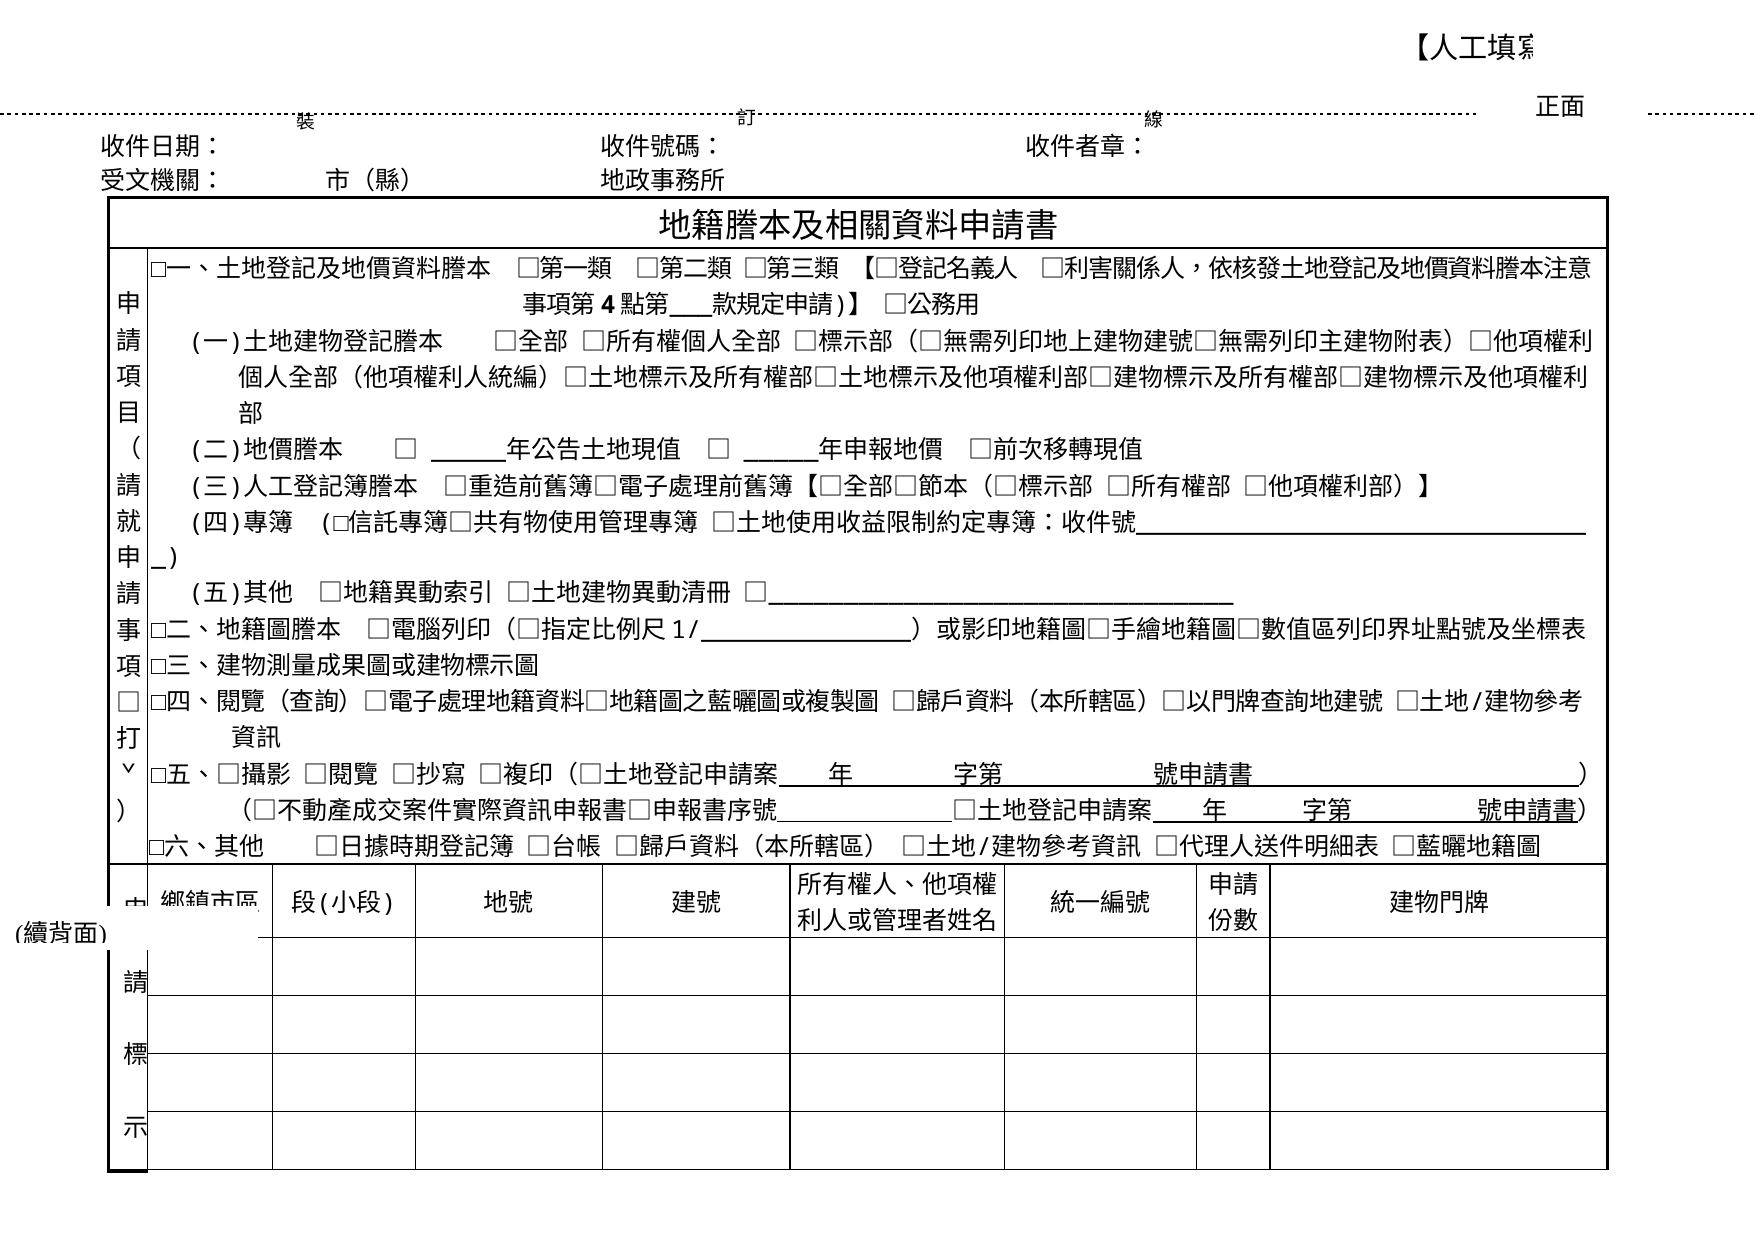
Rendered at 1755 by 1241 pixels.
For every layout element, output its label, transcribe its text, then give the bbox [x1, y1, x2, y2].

text 收件日期： 收件號碼： 收件者章： [100, 129, 1685, 162]
table_cell □一、土地登記及地價資料謄本 □第一類 □第二類 □第三類 【□登記名義人 □利害關係人，依核發土地登記及地價資料謄本注意事項第4點第___款規定申請)】 □公務用 (一)土地建物登記謄本 □全部 □所有權個人全部 □標示部（□無需列印地上建物建號□無需列印主建物附表）□他項權利個人全部（他項權利人統編）□土地標示及所有權部□土地標示及他項權利部□建物標示及所有權部□建物標示及他項權利部 (二)地價謄本 □ _____年公告土地現值 □ _____年申報地價 □前次移轉現值 (三)人工登記簿謄本 □重造前舊簿□電子處理前舊簿【□全部□節本（□標示部 □所有權部 □他項權利部）】 (四)專簿 (□信託專簿□共有物使用管理專簿 □土地使用收益限制約定專簿：收件號_______________________________) (五)其他 □地籍異動索引 □土地建物異動清冊 □_______________________________ □二、地籍圖謄本 □電腦列印（□指定比例尺1/______________）或影印地籍圖□手繪地籍圖□數值區列印界址點號及坐標表 □三、建物測量成果圖或建物標示圖 □四、閱覽（查詢）□電子處理地籍資料□地籍圖之藍曬圖或複製圖 □歸戶資料（本所轄區）□以門牌查詢地建號 □土地/建物參考資訊 □五、□攝影 □閱覽 □抄寫 □複印（□土地登記申請案 年 字第 號申請書 ）（□不動產成交案件實際資訊申報書□申報書序號＿＿＿＿＿＿＿□土地登記申請案 年 字第 號申請書） □六、其他 □日據時期登記簿 □台帳 □歸戶資料（本所轄區） □土地/建物參考資訊 □代理人送件明細表 □藍曬地籍圖 [148, 249, 1606, 863]
table_cell 申請份數 [1197, 865, 1269, 937]
table_cell [1271, 1112, 1606, 1169]
table_cell [1197, 1054, 1269, 1111]
table_cell [1197, 996, 1269, 1053]
table_cell [1005, 1112, 1196, 1169]
table_cell [273, 996, 415, 1053]
table_cell 申 請 標 示 [0, 865, 258, 1169]
table_cell 所有權人、他項權利人或管理者姓名 [791, 865, 1004, 937]
table_cell [416, 938, 602, 995]
text 正面 [1491, 86, 1631, 122]
table_cell [791, 996, 1004, 1053]
table_cell [603, 996, 789, 1053]
table_cell 建物門牌 [1271, 865, 1606, 937]
table_cell [148, 996, 272, 1053]
text 【人工填寫用】 [150, 25, 1604, 67]
table_cell 統一編號 [1005, 865, 1196, 937]
table_cell [1005, 1054, 1196, 1111]
table_cell [273, 1054, 415, 1111]
table_cell [791, 1054, 1004, 1111]
table_cell [603, 1054, 789, 1111]
table_cell [148, 938, 272, 995]
table_cell [791, 938, 1004, 995]
table_cell [273, 938, 415, 995]
table_cell [791, 1112, 1004, 1169]
table_cell 建號 [603, 865, 789, 937]
table_cell [416, 996, 602, 1053]
table_cell [416, 1112, 602, 1169]
table_cell [148, 1054, 272, 1111]
table_cell [416, 1054, 602, 1111]
table_cell [1271, 996, 1606, 1053]
table_cell [1005, 938, 1196, 995]
table_cell [1271, 1054, 1606, 1111]
table_cell 地號 [416, 865, 602, 937]
table_cell [1271, 938, 1606, 995]
table_cell [148, 1112, 272, 1169]
table_cell [603, 938, 789, 995]
table_cell [1197, 1112, 1269, 1169]
table_cell [1197, 938, 1269, 995]
table_cell 申請項目（請就申請事項□打ˇ） [110, 249, 147, 863]
table_cell [273, 1112, 415, 1169]
table_header 地籍謄本及相關資料申請書 [110, 199, 1606, 247]
text 受文機關： 市（縣） 地政事務所 [87, 162, 1685, 196]
table_cell 鄉鎮市區 [148, 865, 272, 937]
table_cell [1005, 996, 1196, 1053]
table_cell [603, 1112, 789, 1169]
table_cell 段(小段) [273, 865, 415, 937]
